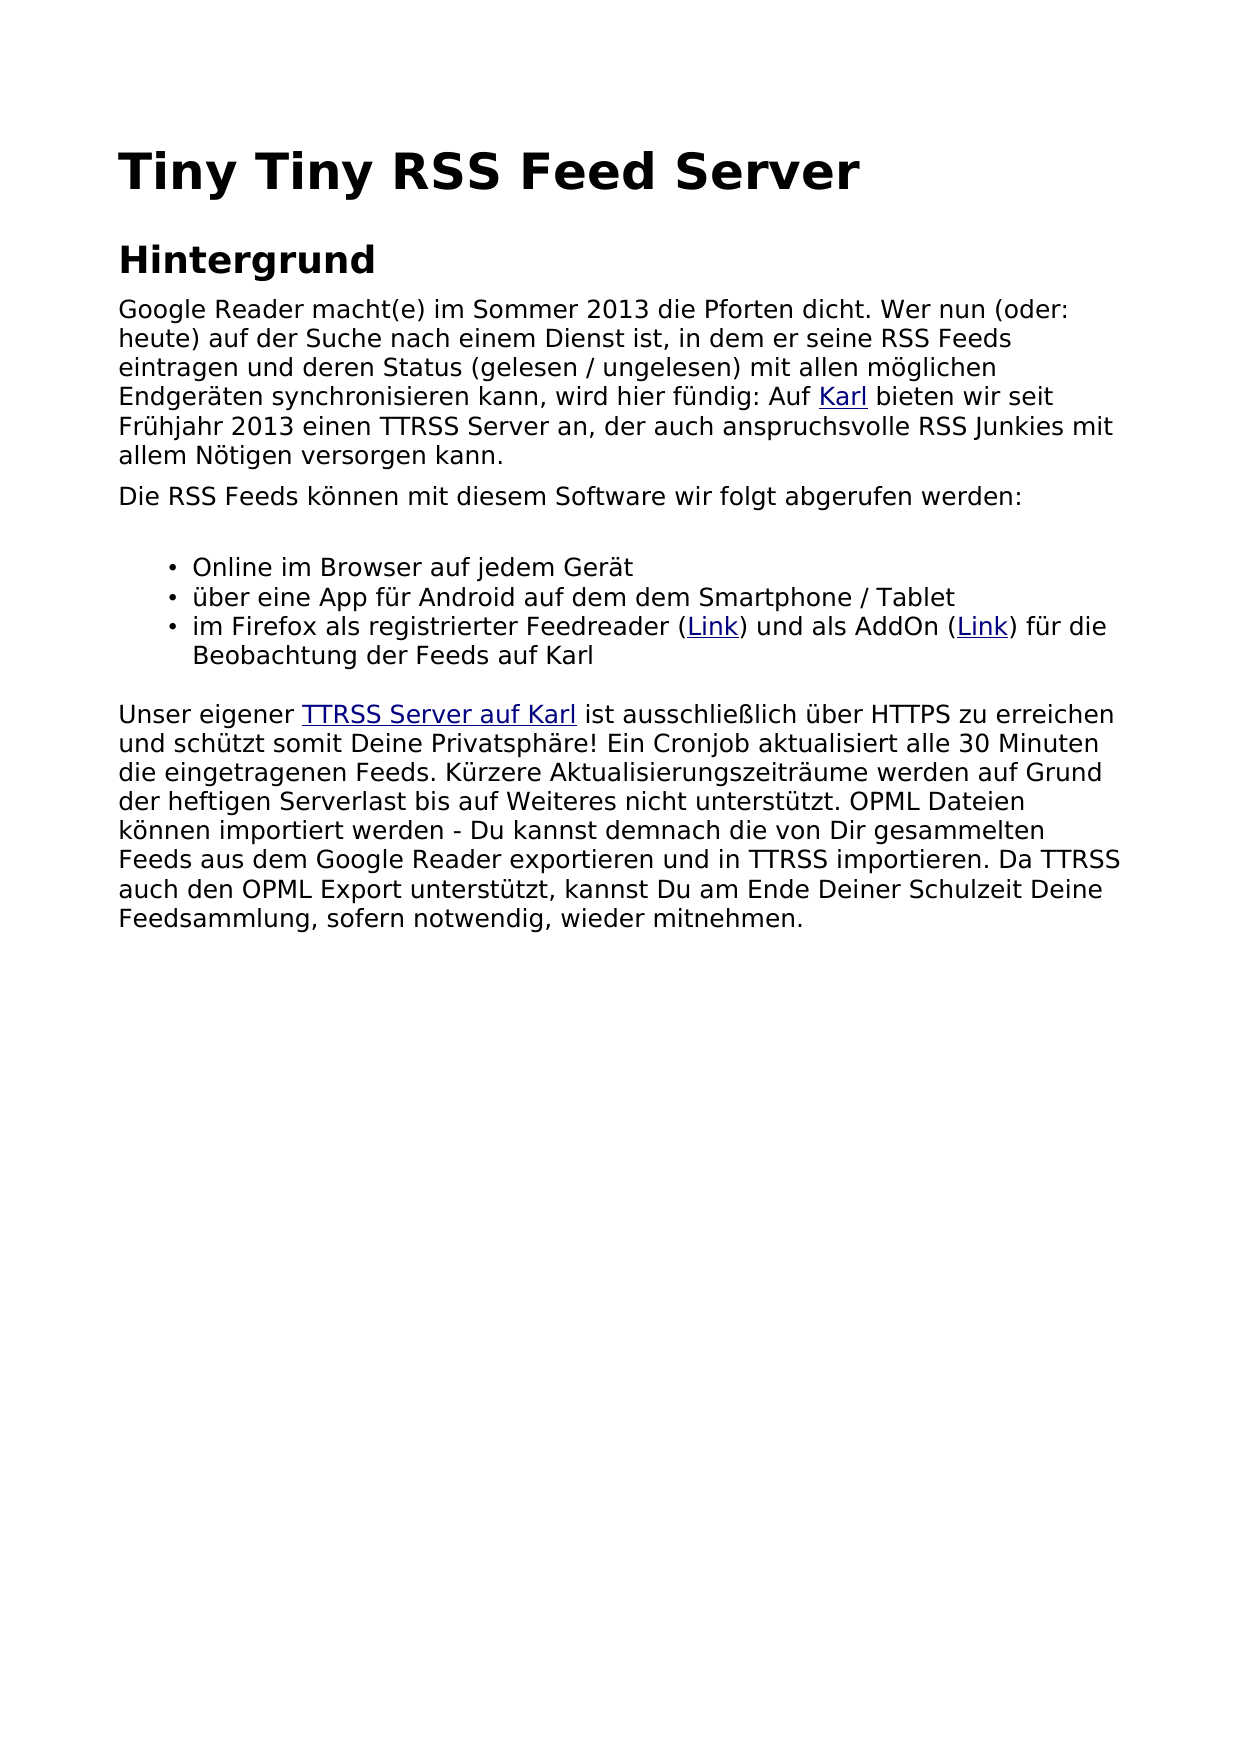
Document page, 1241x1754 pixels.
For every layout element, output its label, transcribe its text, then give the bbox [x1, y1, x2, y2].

list Online im Browser auf jedem Gerät [177, 554, 1122, 583]
text Unser eigener TTRSS Server auf Karl ist ausschließlich über HTTPS zu erreichen und schützt somit Deine Privatsphäre! Ein Cronjob aktualisiert alle 30 Minuten die eingetragenen Feeds. Kürzere Aktualisierungszeiträume werden auf Grund der heftigen Serverlast bis auf Weiteres nicht unterstützt. OPML Dateien können importiert werden - Du kannst demnach die von Dir gesammelten Feeds aus dem Google Reader exportieren und in TTRSS importieren. Da TTRSS auch den OPML Export unterstützt, kannst Du am Ende Deiner Schulzeit Deine Feedsammlung, sofern notwendig, wieder mitnehmen. [118, 700, 1122, 933]
list im Firefox als registrierter Feedreader (Link) und als AddOn (Link) für die Beobachtung der Feeds auf Karl [177, 612, 1122, 670]
subtitle Hintergrund [118, 239, 1122, 282]
subtitle Tiny Tiny RSS Feed Server [118, 143, 1122, 201]
text Google Reader macht(e) im Sommer 2013 die Pforten dicht. Wer nun (oder: heute) auf der Suche nach einem Dienst ist, in dem er seine RSS Feeds eintragen und deren Status (gelesen / ungelesen) mit allen möglichen Endgeräten synchronisieren kann, wird hier fündig: Auf Karl bieten wir seit Frühjahr 2013 einen TTRSS Server an, der auch anspruchsvolle RSS Junkies mit allem Nötigen versorgen kann. [118, 295, 1122, 470]
text Die RSS Feeds können mit diesem Software wir folgt abgerufen werden: [118, 482, 1122, 512]
list über eine App für Android auf dem dem Smartphone / Tablet [177, 583, 1122, 612]
